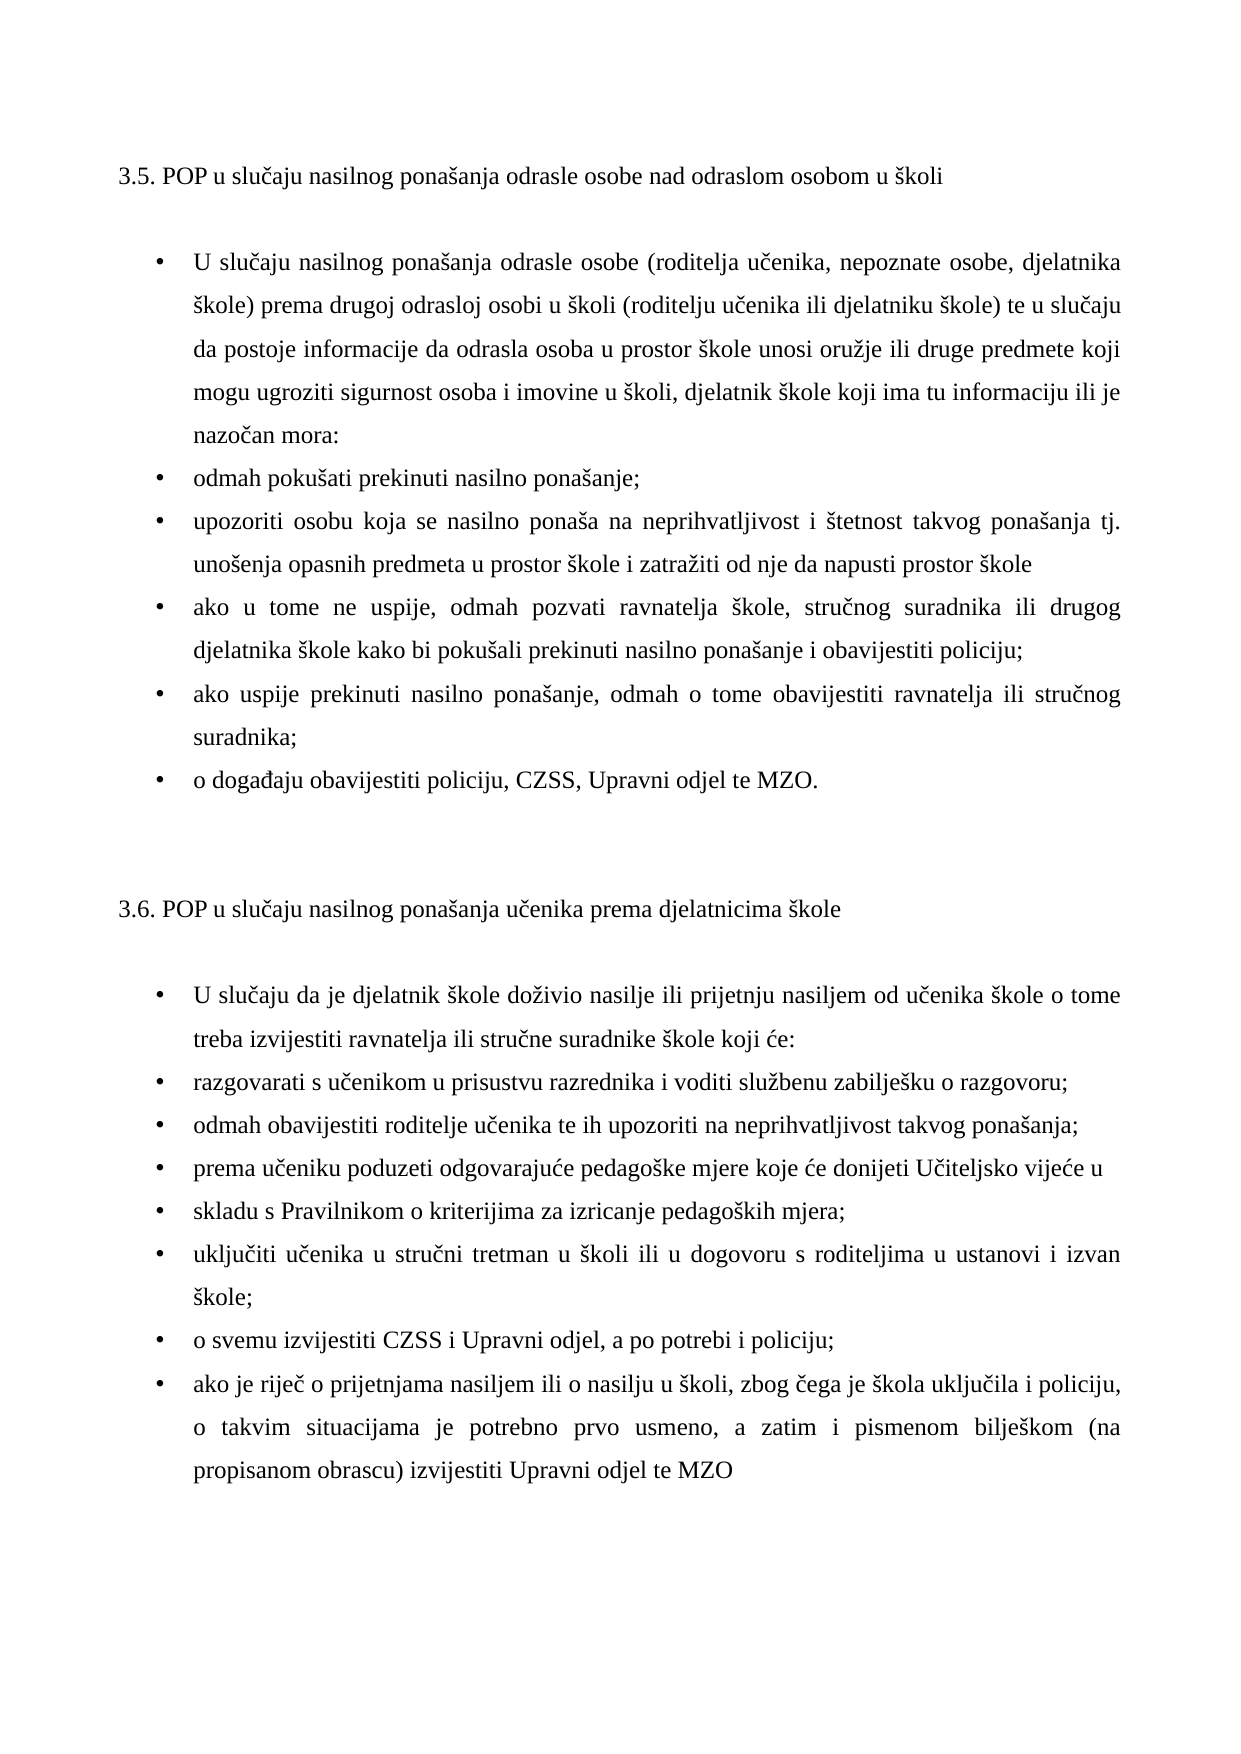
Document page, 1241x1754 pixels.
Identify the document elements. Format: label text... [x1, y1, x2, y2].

list uključiti učenika u stručni tretman u školi ili u dogovoru s roditeljima u ustanovi i izvan škole; [156, 1239, 1122, 1311]
list ako u tome ne uspije, odmah pozvati ravnatelja škole, stručnog suradnika ili drugog djelatnika škole kako bi pokušali prekinuti nasilno ponašanje i obavijestiti policiju; [156, 592, 1122, 664]
list razgovarati s učenikom u prisustvu razrednika i voditi službenu zabilješku o razgovoru; [156, 1067, 1122, 1096]
list upozoriti osobu koja se nasilno ponaša na neprihvatljivost i štetnost takvog ponašanja tj. unošenja opasnih predmeta u prostor škole i zatražiti od nje da napusti prostor škole [156, 506, 1122, 578]
list U slučaju nasilnog ponašanja odrasle osobe (roditelja učenika, nepoznate osobe, djelatnika škole) prema drugoj odrasloj osobi u školi (roditelju učenika ili djelatniku škole) te u slučaju da postoje informacije da odrasla osoba u prostor škole unosi oružje ili druge predmete koji mogu ugroziti sigurnost osoba i imovine u školi, djelatnik škole koji ima tu informaciju ili je nazočan mora: [156, 247, 1122, 449]
text 3.6. POP u slučaju nasilnog ponašanja učenika prema djelatnicima škole [118, 894, 1122, 923]
list skladu s Pravilnikom o kriterijima za izricanje pedagoških mjera; [156, 1196, 1122, 1225]
list o svemu izvijestiti CZSS i Upravni odjel, a po potrebi i policiju; [156, 1326, 1122, 1354]
list odmah pokušati prekinuti nasilno ponašanje; [156, 463, 1122, 492]
list U slučaju da je djelatnik škole doživio nasilje ili prijetnju nasiljem od učenika škole o tome treba izvijestiti ravnatelja ili stručne suradnike škole koji će: [156, 981, 1122, 1052]
list o događaju obavijestiti policiju, CZSS, Upravni odjel te MZO. [156, 765, 1122, 794]
list odmah obavijestiti roditelje učenika te ih upozoriti na neprihvatljivost takvog ponašanja; [156, 1110, 1122, 1139]
list ako uspije prekinuti nasilno ponašanje, odmah o tome obavijestiti ravnatelja ili stručnog suradnika; [156, 679, 1122, 751]
text 3.5. POP u slučaju nasilnog ponašanja odrasle osobe nad odraslom osobom u školi [118, 161, 1122, 190]
list prema učeniku poduzeti odgovarajuće pedagoške mjere koje će donijeti Učiteljsko vijeće u [156, 1153, 1122, 1182]
list ako je riječ o prijetnjama nasiljem ili o nasilju u školi, zbog čega je škola uključila i policiju, o takvim situacijama je potrebno prvo usmeno, a zatim i pismenom bilješkom (na propisanom obrascu) izvijestiti Upravni odjel te MZO [156, 1369, 1122, 1484]
